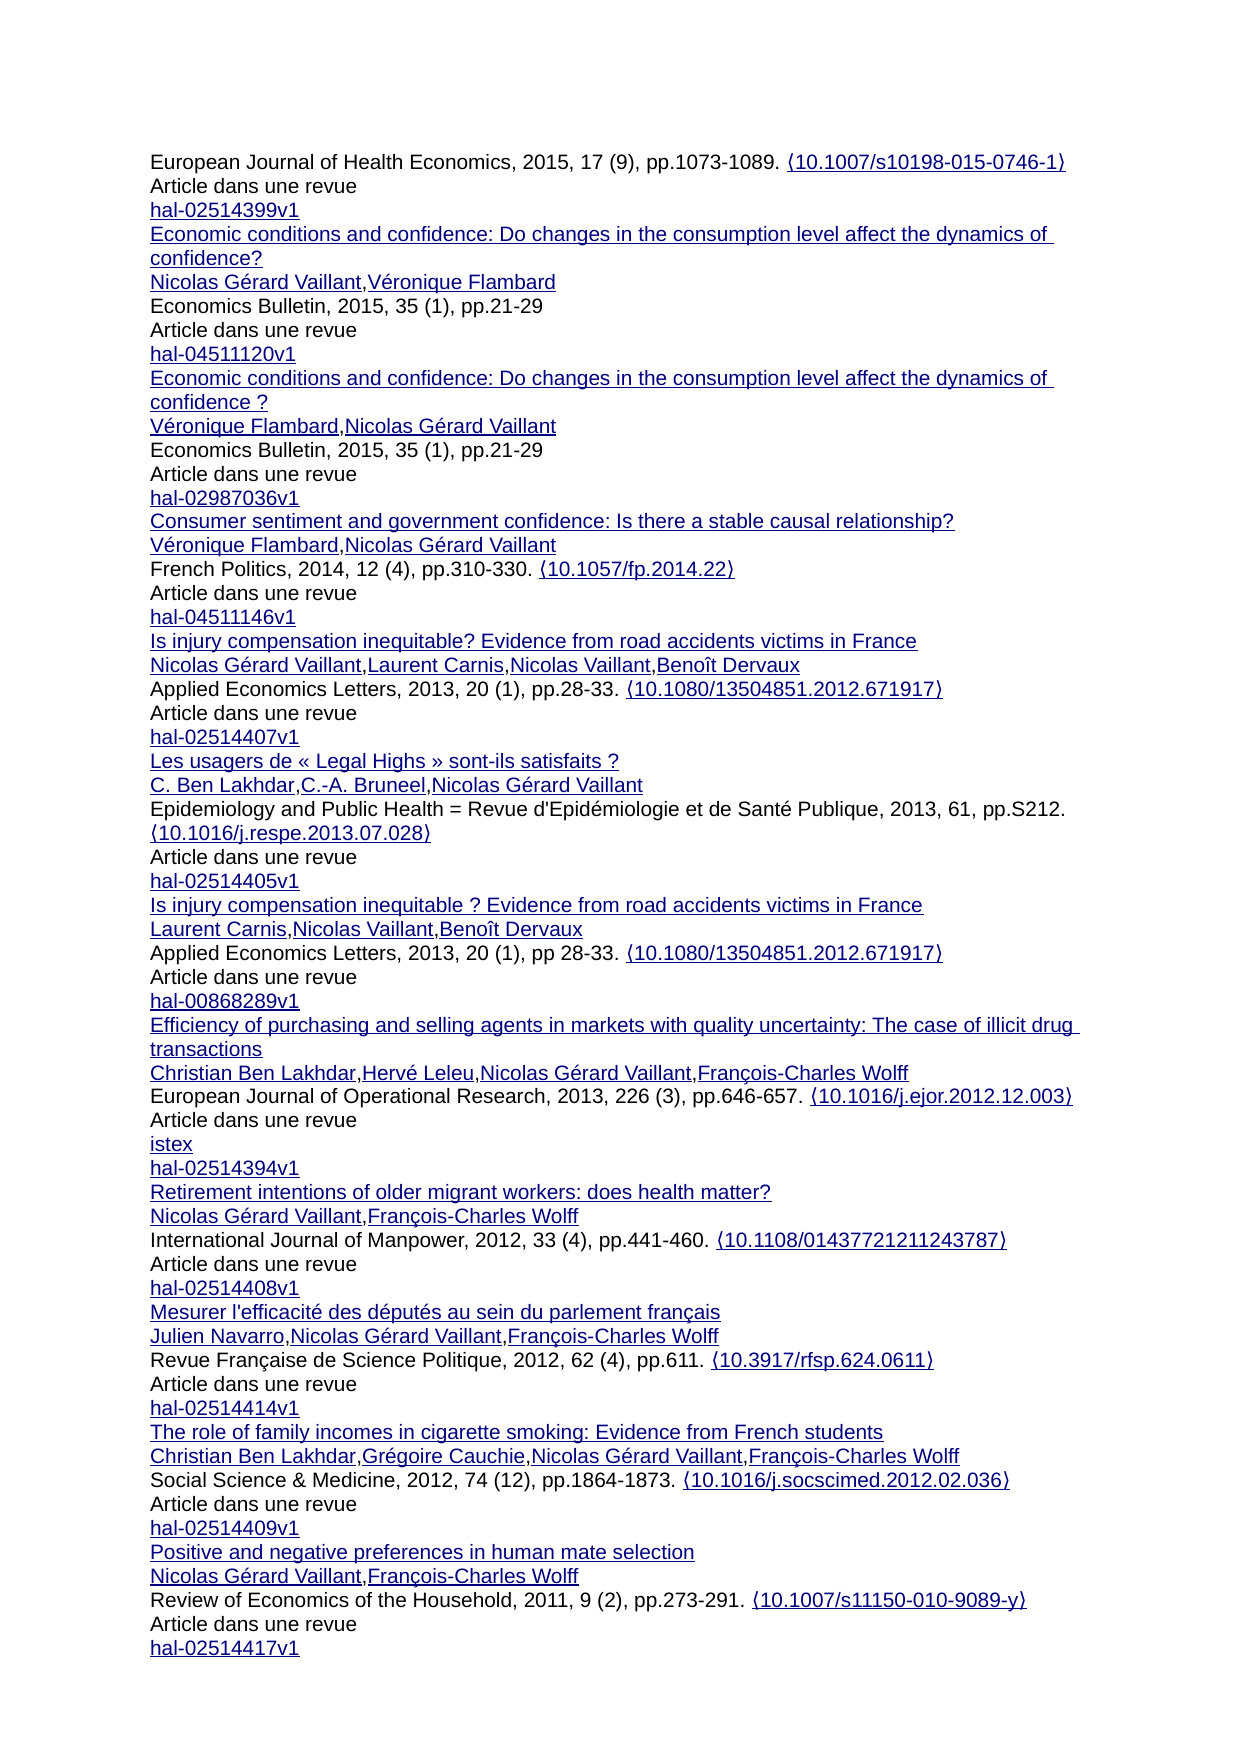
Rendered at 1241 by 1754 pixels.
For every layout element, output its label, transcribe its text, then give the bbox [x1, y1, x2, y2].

table_cell Positive and negative preferences in human mate selection Nicolas Gérard Vaillant,François-Charles Wolff Review of Economics of the Household, 2011, 9 (2), pp.273-291. ⟨10.1007/s11150-010-9089-y⟩ Article dans une revue hal-02514417v1 [150, 1540, 1090, 1659]
table_cell Economic conditions and confidence: Do changes in the consumption level affect the dynamics of confidence ? Véronique Flambard,Nicolas Gérard Vaillant Economics Bulletin, 2015, 35 (1), pp.21-29 Article dans une revue hal-02987036v1 [150, 366, 1090, 509]
table_cell European Journal of Health Economics, 2015, 17 (9), pp.1073-1089. ⟨10.1007/s10198-015-0746-1⟩ Article dans une revue hal-02514399v1 [150, 150, 1090, 222]
table_cell Mesurer l'efficacité des députés au sein du parlement français Julien Navarro,Nicolas Gérard Vaillant,François-Charles Wolff Revue Française de Science Politique, 2012, 62 (4), pp.611. ⟨10.3917/rfsp.624.0611⟩ Article dans une revue hal-02514414v1 [150, 1300, 1090, 1420]
table_cell Economic conditions and confidence: Do changes in the consumption level affect the dynamics of confidence? Nicolas Gérard Vaillant,Véronique Flambard Economics Bulletin, 2015, 35 (1), pp.21-29 Article dans une revue hal-04511120v1 [150, 222, 1090, 366]
table_cell The role of family incomes in cigarette smoking: Evidence from French students Christian Ben Lakhdar,Grégoire Cauchie,Nicolas Gérard Vaillant,François-Charles Wolff Social Science & Medicine, 2012, 74 (12), pp.1864-1873. ⟨10.1016/j.socscimed.2012.02.036⟩ Article dans une revue hal-02514409v1 [150, 1420, 1090, 1539]
table_cell Is injury compensation inequitable? Evidence from road accidents victims in France Nicolas Gérard Vaillant,Laurent Carnis,Nicolas Vaillant,Benoît Dervaux Applied Economics Letters, 2013, 20 (1), pp.28-33. ⟨10.1080/13504851.2012.671917⟩ Article dans une revue hal-02514407v1 [150, 629, 1090, 749]
table_cell Efficiency of purchasing and selling agents in markets with quality uncertainty: The case of illicit drug transactions Christian Ben Lakhdar,Hervé Leleu,Nicolas Gérard Vaillant,François-Charles Wolff European Journal of Operational Research, 2013, 226 (3), pp.646-657. ⟨10.1016/j.ejor.2012.12.003⟩ Article dans une revue istex hal-02514394v1 [150, 1013, 1090, 1180]
table_cell Les usagers de « Legal Highs » sont-ils satisfaits ? C. Ben Lakhdar,C.-A. Bruneel,Nicolas Gérard Vaillant Epidemiology and Public Health = Revue d'Epidémiologie et de Santé Publique, 2013, 61, pp.S212. ⟨10.1016/j.respe.2013.07.028⟩ Article dans une revue hal-02514405v1 [150, 749, 1090, 893]
table_cell Retirement intentions of older migrant workers: does health matter? Nicolas Gérard Vaillant,François-Charles Wolff International Journal of Manpower, 2012, 33 (4), pp.441-460. ⟨10.1108/01437721211243787⟩ Article dans une revue hal-02514408v1 [150, 1180, 1090, 1300]
table_cell Consumer sentiment and government confidence: Is there a stable causal relationship? Véronique Flambard,Nicolas Gérard Vaillant French Politics, 2014, 12 (4), pp.310-330. ⟨10.1057/fp.2014.22⟩ Article dans une revue hal-04511146v1 [150, 509, 1090, 629]
table_cell Is injury compensation inequitable ? Evidence from road accidents victims in France Laurent Carnis,Nicolas Vaillant,Benoît Dervaux Applied Economics Letters, 2013, 20 (1), pp 28-33. ⟨10.1080/13504851.2012.671917⟩ Article dans une revue hal-00868289v1 [150, 893, 1090, 1012]
